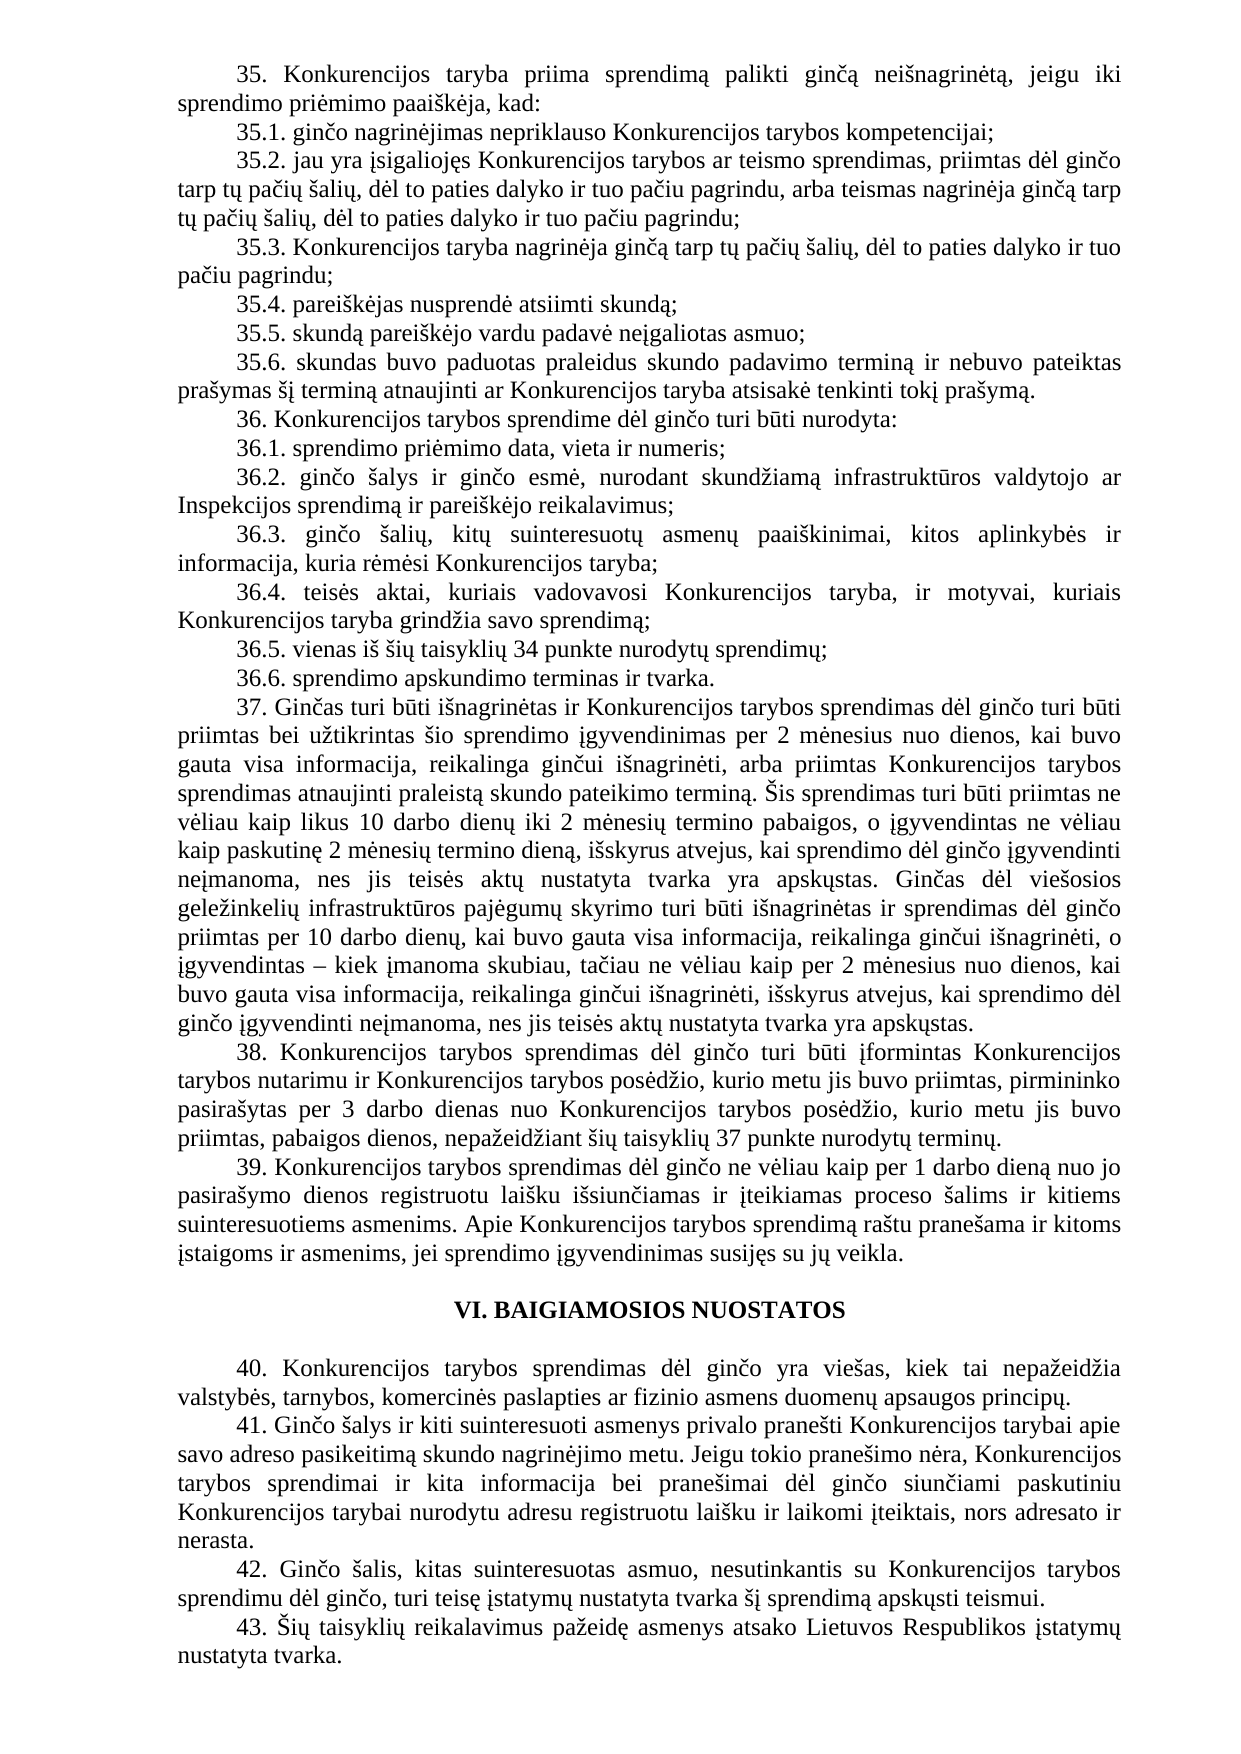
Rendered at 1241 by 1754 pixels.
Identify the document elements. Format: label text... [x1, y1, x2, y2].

text 41. Ginčo šalys ir kiti suinteresuoti asmenys privalo pranešti Konkurencijos tarybai apie savo adreso pasikeitimą skundo nagrinėjimo metu. Jeigu tokio pranešimo nėra, Konkurencijos tarybos sprendimai ir kita informacija bei pranešimai dėl ginčo siunčiami paskutiniu Konkurencijos tarybai nurodytu adresu registruotu laišku ir laikomi įteiktais, nors adresato ir nerasta. [177, 1410, 1122, 1554]
text 36.6. sprendimo apskundimo terminas ir tvarka. [177, 663, 1122, 692]
text 35.1. ginčo nagrinėjimas nepriklauso Konkurencijos tarybos kompetencijai; [177, 117, 1122, 145]
text 39. Konkurencijos tarybos sprendimas dėl ginčo ne vėliau kaip per 1 darbo dieną nuo jo pasirašymo dienos registruotu laišku išsiunčiamas ir įteikiamas proceso šalims ir kitiems suinteresuotiems asmenims. Apie Konkurencijos tarybos sprendimą raštu pranešama ir kitoms įstaigoms ir asmenims, jei sprendimo įgyvendinimas susijęs su jų veikla. [177, 1152, 1122, 1267]
text 36.5. vienas iš šių taisyklių 34 punkte nurodytų sprendimų; [177, 634, 1122, 663]
text 35.4. pareiškėjas nusprendė atsiimti skundą; [177, 289, 1122, 318]
text 37. Ginčas turi būti išnagrinėtas ir Konkurencijos tarybos sprendimas dėl ginčo turi būti priimtas bei užtikrintas šio sprendimo įgyvendinimas per 2 mėnesius nuo dienos, kai buvo gauta visa informacija, reikalinga ginčui išnagrinėti, arba priimtas Konkurencijos tarybos sprendimas atnaujinti praleistą skundo pateikimo terminą. Šis sprendimas turi būti priimtas ne vėliau kaip likus 10 darbo dienų iki 2 mėnesių termino pabaigos, o įgyvendintas ne vėliau kaip paskutinę 2 mėnesių termino dieną, išskyrus atvejus, kai sprendimo dėl ginčo įgyvendinti neįmanoma, nes jis teisės aktų nustatyta tvarka yra apskųstas. Ginčas dėl viešosios geležinkelių infrastruktūros pajėgumų skyrimo turi būti išnagrinėtas ir sprendimas dėl ginčo priimtas per 10 darbo dienų, kai buvo gauta visa informacija, reikalinga ginčui išnagrinėti, o įgyvendintas – kiek įmanoma skubiau, tačiau ne vėliau kaip per 2 mėnesius nuo dienos, kai buvo gauta visa informacija, reikalinga ginčui išnagrinėti, išskyrus atvejus, kai sprendimo dėl ginčo įgyvendinti neįmanoma, nes jis teisės aktų nustatyta tvarka yra apskųstas. [177, 692, 1122, 1037]
text 43. Šių taisyklių reikalavimus pažeidę asmenys atsako Lietuvos Respublikos įstatymų nustatyta tvarka. [177, 1612, 1122, 1669]
text 35.5. skundą pareiškėjo vardu padavė neįgaliotas asmuo; [177, 318, 1122, 347]
text 36.2. ginčo šalys ir ginčo esmė, nurodant skundžiamą infrastruktūros valdytojo ar Inspekcijos sprendimą ir pareiškėjo reikalavimus; [177, 462, 1122, 519]
text 40. Konkurencijos tarybos sprendimas dėl ginčo yra viešas, kiek tai nepažeidžia valstybės, tarnybos, komercinės paslapties ar fizinio asmens duomenų apsaugos principų. [177, 1353, 1122, 1410]
text 36. Konkurencijos tarybos sprendime dėl ginčo turi būti nurodyta: [177, 404, 1122, 433]
text 35. Konkurencijos taryba priima sprendimą palikti ginčą neišnagrinėtą, jeigu iki sprendimo priėmimo paaiškėja, kad: [177, 59, 1122, 117]
text 42. Ginčo šalis, kitas suinteresuotas asmuo, nesutinkantis su Konkurencijos tarybos sprendimu dėl ginčo, turi teisę įstatymų nustatyta tvarka šį sprendimą apskųsti teismui. [177, 1554, 1122, 1612]
text 35.2. jau yra įsigaliojęs Konkurencijos tarybos ar teismo sprendimas, priimtas dėl ginčo tarp tų pačių šalių, dėl to paties dalyko ir tuo pačiu pagrindu, arba teismas nagrinėja ginčą tarp tų pačių šalių, dėl to paties dalyko ir tuo pačiu pagrindu; [177, 145, 1122, 232]
text 36.3. ginčo šalių, kitų suinteresuotų asmenų paaiškinimai, kitos aplinkybės ir informacija, kuria rėmėsi Konkurencijos taryba; [177, 519, 1122, 577]
text 35.3. Konkurencijos taryba nagrinėja ginčą tarp tų pačių šalių, dėl to paties dalyko ir tuo pačiu pagrindu; [177, 232, 1122, 289]
text 38. Konkurencijos tarybos sprendimas dėl ginčo turi būti įformintas Konkurencijos tarybos nutarimu ir Konkurencijos tarybos posėdžio, kurio metu jis buvo priimtas, pirmininko pasirašytas per 3 darbo dienas nuo Konkurencijos tarybos posėdžio, kurio metu jis buvo priimtas, pabaigos dienos, nepažeidžiant šių taisyklių 37 punkte nurodytų terminų. [177, 1037, 1122, 1152]
text 36.4. teisės aktai, kuriais vadovavosi Konkurencijos taryba, ir motyvai, kuriais Konkurencijos taryba grindžia savo sprendimą; [177, 577, 1122, 634]
text 36.1. sprendimo priėmimo data, vieta ir numeris; [177, 433, 1122, 462]
text 35.6. skundas buvo paduotas praleidus skundo padavimo terminą ir nebuvo pateiktas prašymas šį terminą atnaujinti ar Konkurencijos taryba atsisakė tenkinti tokį prašymą. [177, 347, 1122, 404]
text VI. BAIGIAMOSIOS NUOSTATOS [177, 1295, 1122, 1324]
